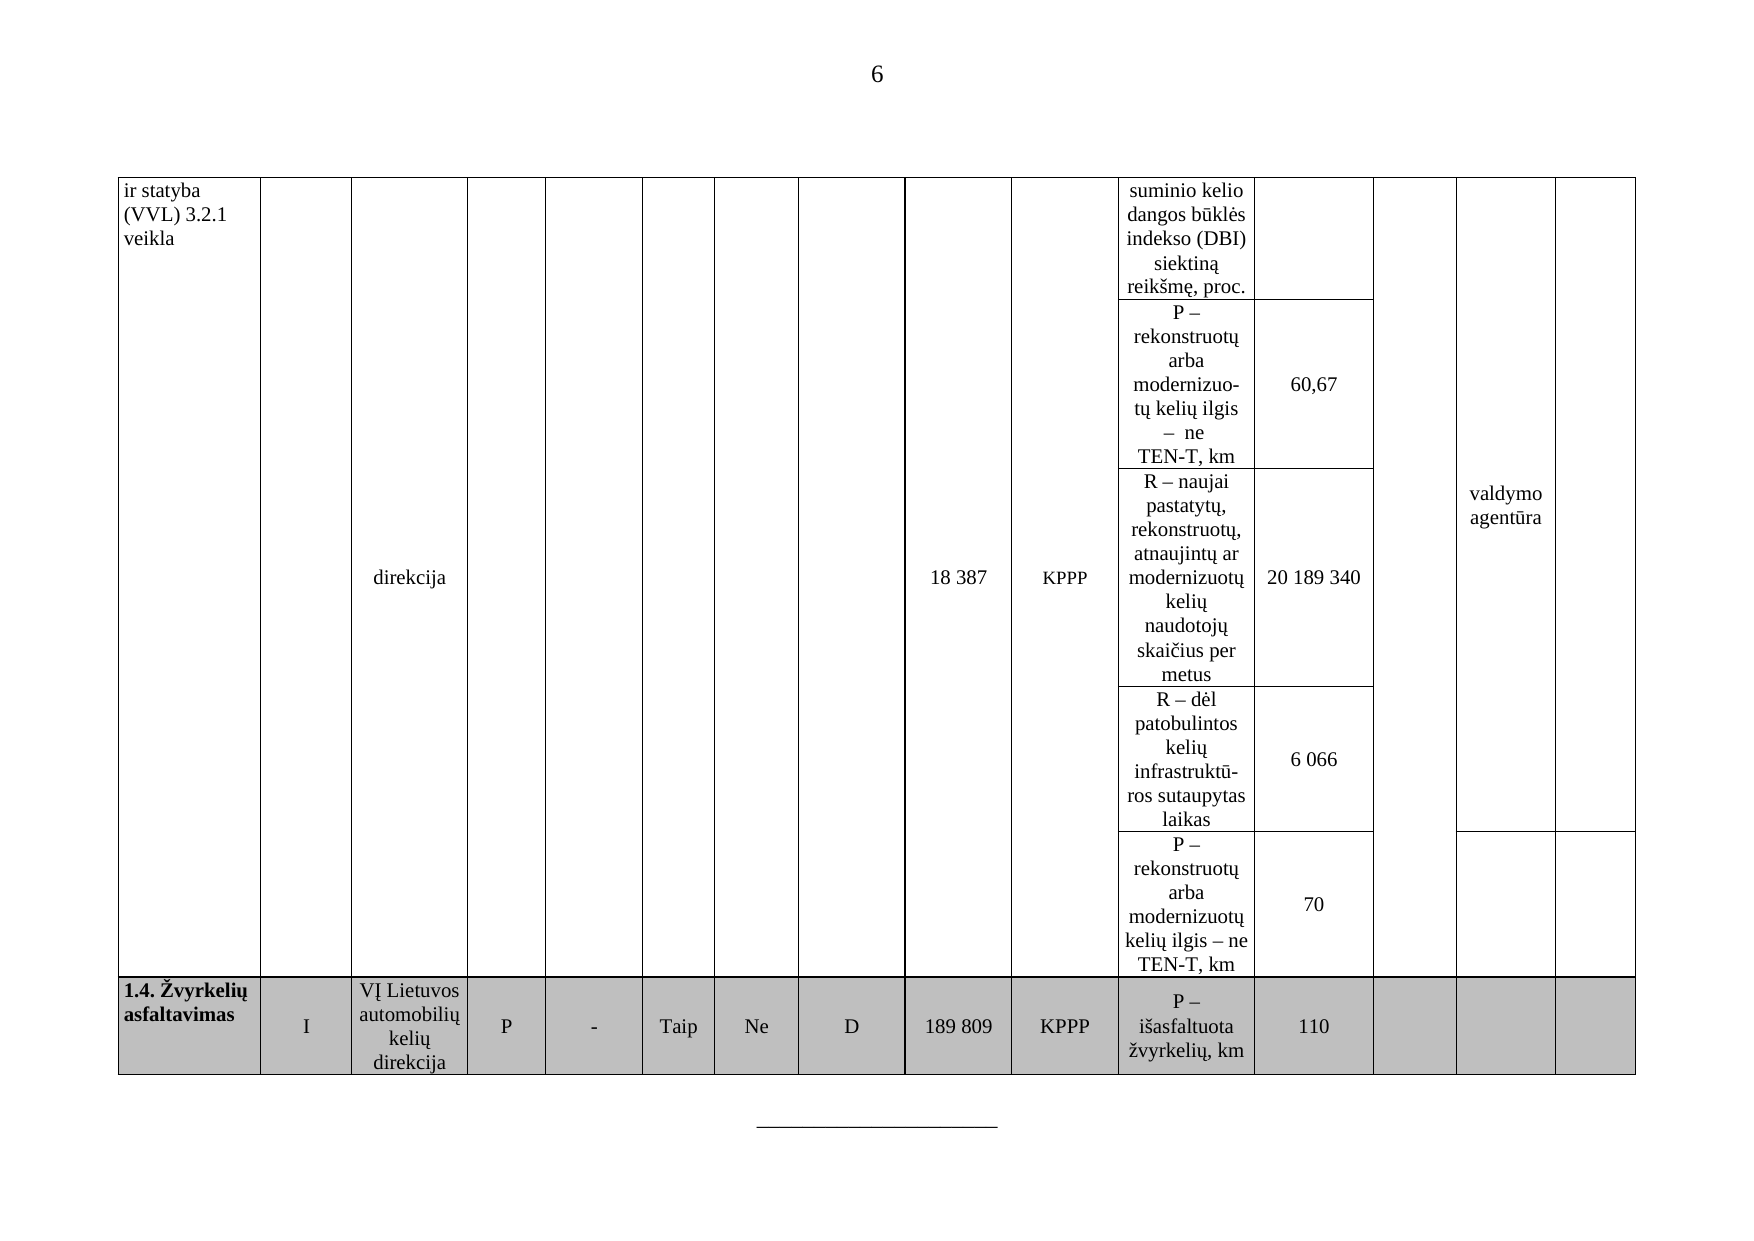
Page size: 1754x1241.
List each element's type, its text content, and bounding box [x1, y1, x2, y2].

table_cell - [546, 178, 642, 976]
table_cell [1374, 178, 1456, 976]
table_cell [799, 178, 904, 976]
table_cell R – dėl patobulintos kelių infrastruktū-ros sutaupytas laikas [1119, 687, 1254, 831]
table_cell [715, 178, 798, 976]
table_cell Ne [715, 978, 798, 1074]
table_cell 18 387 [906, 178, 1011, 976]
table_cell valdymo agentūra [1457, 178, 1555, 831]
table_cell VĮ Lietuvos automobilių kelių direkcija [352, 978, 467, 1074]
table_cell 70 [1255, 832, 1373, 976]
text _____________________ [118, 1103, 1636, 1130]
table_cell suminio kelio dangos būklės indekso (DBI) siektiną reikšmę, proc. [1119, 178, 1254, 298]
table_cell P [468, 978, 545, 1074]
table_cell 110 [1255, 978, 1373, 1074]
table_cell [1457, 978, 1555, 1074]
table_cell P – išasfaltuota žvyrkelių, km [1119, 978, 1254, 1074]
table_cell D [799, 978, 904, 1074]
table_cell 60,67 [1255, 300, 1373, 468]
table_cell [1556, 832, 1635, 976]
table_cell P – rekonstruotų arba modernizuo-tų kelių ilgis – ne TEN-T, km [1119, 300, 1254, 468]
table_cell I [261, 978, 351, 1074]
table_cell direkcija [352, 178, 467, 976]
table_cell [1255, 178, 1373, 298]
table_cell 20 189 340 [1255, 469, 1373, 686]
table_cell [468, 178, 545, 976]
table_cell [1374, 978, 1456, 1074]
table_cell 6 066 [1255, 687, 1373, 831]
table_cell [643, 178, 714, 976]
table_cell [1556, 978, 1635, 1074]
table_cell Taip [643, 978, 714, 1074]
table_cell [261, 178, 351, 976]
table_cell R – naujai pastatytų, rekonstruotų, atnaujintų ar modernizuotų kelių naudotojų skaičius per metus [1119, 469, 1254, 686]
table_cell KPPP [1012, 178, 1118, 976]
table_cell 189 809 [906, 978, 1011, 1074]
table_cell P – rekonstruotų arba modernizuotų kelių ilgis – ne TEN-T, km [1119, 832, 1254, 976]
table_cell 1.4. Žvyrkelių asfaltavimas [119, 978, 260, 1074]
table_cell - [546, 978, 642, 1074]
table_cell KPPP [1012, 978, 1118, 1074]
table_cell [1457, 832, 1555, 976]
table_cell ir statyba (VVL) 3.2.1 veikla [119, 178, 260, 976]
table_cell [1556, 178, 1635, 831]
